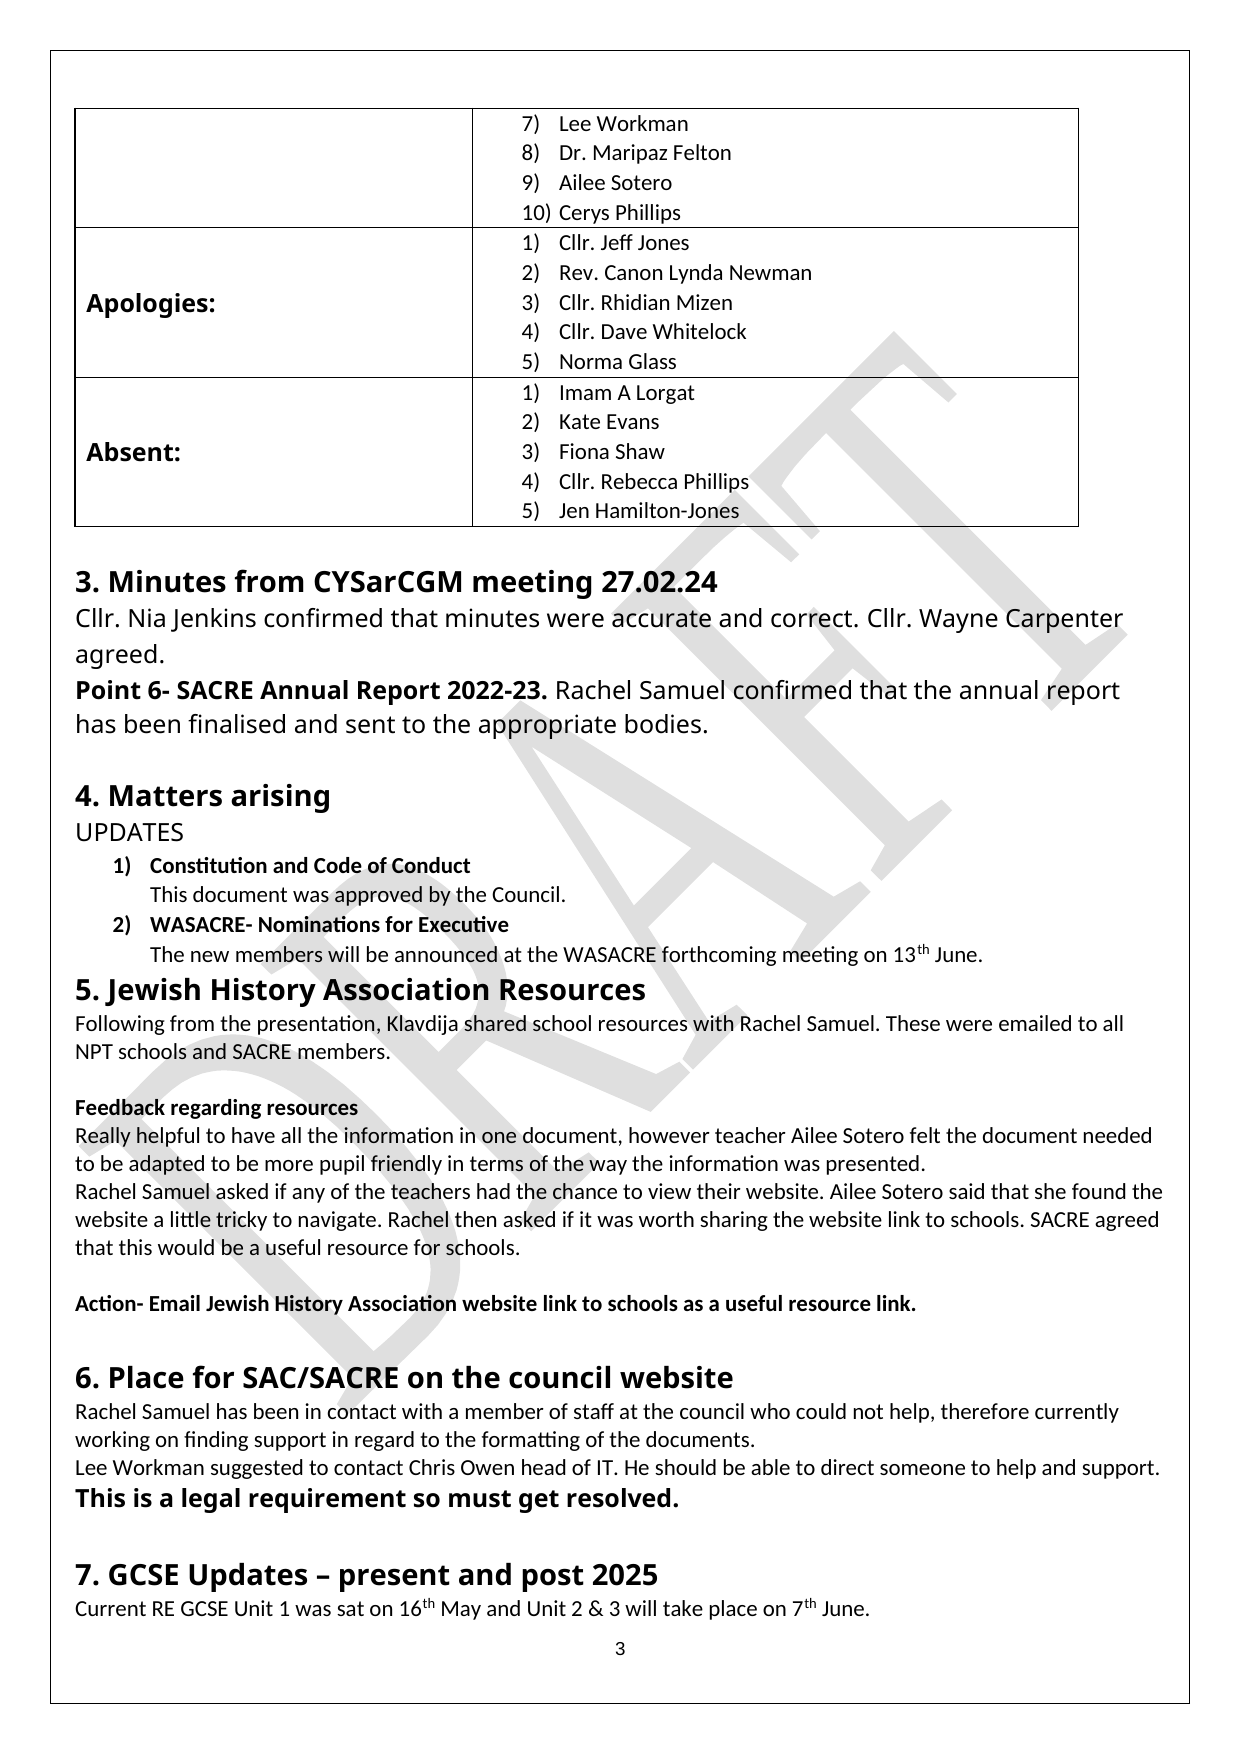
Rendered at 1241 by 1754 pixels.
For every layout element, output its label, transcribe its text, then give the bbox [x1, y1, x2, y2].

text 6. Place for SAC/SACRE on the council website [75, 1357, 348, 1397]
text Action- Email Jewish History Association website link to schools as a useful resource link. [445, 1289, 1165, 1317]
text 5. Jewish History Association Resources [676, 969, 1165, 1009]
list The new members will be announced at the WASACRE forthcoming meeting on 13th June. [150, 940, 283, 968]
text 5. Jewish History Association Resources [506, 969, 678, 1009]
text Point 6- SACRE Annual Report 2022-23. Rachel Samuel confirmed that the annual report has been finalised and sent to the appropriate bodies. [75, 673, 779, 741]
text 6. Place for SAC/SACRE on the council website [367, 1357, 1165, 1397]
list This document was approved by the Council. [150, 881, 344, 908]
text Really helpful to have all the information in one document, however teacher Ailee Sotero felt the document needed to be adapted to be more pupil friendly in terms of the way the information was presented. [75, 1121, 150, 1177]
text [864, 775, 1165, 815]
text Following from the presentation, Klavdija shared school resources with Rachel Samuel. These were emailed to all NPT schools and SACRE members. [75, 1009, 403, 1065]
text Feedback regarding resources [481, 1093, 1165, 1121]
list This document was approved by the Council. [856, 881, 1165, 908]
text UPDATES [75, 815, 576, 849]
table_cell Apologies: [76, 228, 472, 377]
text Point 6- SACRE Annual Report 2022-23. Rachel Samuel confirmed that the annual report has been finalised and sent to the appropriate bodies. [806, 673, 1165, 741]
table_cell [782, 434, 918, 526]
list WASACRE- Nominations for Executive [649, 910, 806, 938]
table_cell Absent: [76, 378, 472, 526]
text [642, 775, 853, 815]
list This document was approved by the Council. [669, 881, 781, 908]
list The new members will be announced at the WASACRE forthcoming meeting on 13th June. [657, 940, 1165, 968]
text This is a legal requirement so must get resolved. [75, 1481, 1165, 1515]
text 7. GCSE Updates – present and post 2025 [75, 1555, 1165, 1594]
text Feedback regarding resources [75, 1093, 130, 1121]
text Following from the presentation, Klavdija shared school resources with Rachel Samuel. These were emailed to all NPT schools and SACRE members. [505, 1009, 695, 1065]
text 3. Minutes from CYSarCGM meeting 27.02.24 [75, 561, 662, 601]
text Feedback regarding resources [355, 1093, 459, 1121]
text Lee Workman suggested to contact Chris Owen head of IT. He should be able to direct someone to help and support. [75, 1453, 1165, 1481]
text 4. Matters arising [75, 775, 554, 815]
text 5. Jewish History Association Resources [75, 969, 347, 1009]
list WASACRE- Nominations for Executive [826, 910, 1165, 938]
list WASACRE- Nominations for Executive [112, 910, 313, 938]
text [577, 815, 690, 849]
text Really helpful to have all the information in one document, however teacher Ailee Sotero felt the document needed to be adapted to be more pupil friendly in terms of the way the information was presented. [509, 1121, 1165, 1177]
text Rachel Samuel asked if any of the teachers had the chance to view their website. Ailee Sotero said that she found the website a little tricky to navigate. Rachel then asked if it was worth sharing the website link to schools. SACRE agreed that this would be a useful resource for schools. [430, 1177, 1165, 1261]
table_cell Cllr. Jeff Jones Rev. Canon Lynda Newman Cllr. Rhidian Mizen Cllr. Dave Whitelock Norma Glass [473, 228, 1078, 377]
text [915, 815, 1165, 849]
text [551, 775, 637, 815]
text 5. Jewish History Association Resources [357, 969, 477, 1009]
list Constitution and Code of Conduct [112, 851, 595, 879]
text 3. Minutes from CYSarCGM meeting 27.02.24 [1003, 561, 1165, 601]
text Current RE GCSE Unit 1 was sat on 16th May and Unit 2 & 3 will take place on 7th June. [75, 1594, 1165, 1622]
text Feedback regarding resources [143, 1093, 329, 1121]
list [885, 851, 1165, 879]
list [600, 851, 687, 879]
text Really helpful to have all the information in one document, however teacher Ailee Sotero felt the document needed to be adapted to be more pupil friendly in terms of the way the information was presented. [384, 1121, 515, 1177]
table_header Rachel Samuel Cllr. Nia Jenkins Rev. Canon Timothy Hewitt Sarah Powell Cllr. Wayne Carpenter Cllr. Peter Rees Lee Workman Dr. Maripaz Felton Ailee Sotero Cerys Phillips [473, 109, 1078, 227]
text Cllr. Nia Jenkins confirmed that minutes were accurate and correct. Cllr. Wayne Carpenter agreed. [690, 601, 1061, 671]
text Action- Email Jewish History Association website link to schools as a useful resource link. [75, 1289, 290, 1317]
list WASACRE- Nominations for Executive [325, 910, 448, 938]
list This document was approved by the Council. [619, 881, 657, 904]
table_cell [852, 378, 1078, 526]
text 3. Minutes from CYSarCGM meeting 27.02.24 [675, 561, 993, 601]
text Rachel Samuel asked if any of the teachers had the chance to view their website. Ailee Sotero said that she found the website a little tricky to navigate. Rachel then asked if it was worth sharing the website link to schools. SACRE agreed that this would be a useful resource for schools. [201, 1177, 429, 1261]
list WASACRE- Nominations for Executive [472, 910, 633, 938]
text Rachel Samuel asked if any of the teachers had the chance to view their website. Ailee Sotero said that she found the website a little tricky to navigate. Rachel then asked if it was worth sharing the website link to schools. SACRE agreed that this would be a useful resource for schools. [75, 1177, 234, 1261]
list The new members will be announced at the WASACRE forthcoming meeting on 13th June. [328, 940, 471, 968]
text [705, 815, 884, 849]
list The new members will be announced at the WASACRE forthcoming meeting on 13th June. [494, 940, 652, 968]
list This document was approved by the Council. [439, 881, 614, 908]
text Really helpful to have all the information in one document, however teacher Ailee Sotero felt the document needed to be adapted to be more pupil friendly in terms of the way the information was presented. [145, 1121, 383, 1177]
text Following from the presentation, Klavdija shared school resources with Rachel Samuel. These were emailed to all NPT schools and SACRE members. [699, 1009, 1165, 1065]
table_cell Imam A Lorgat Kate Evans Fiona Shaw Cllr. Rebecca Phillips Jen Hamilton-Jones [473, 378, 845, 526]
text Rachel Samuel has been in contact with a member of staff at the council who could not help, therefore currently working on finding support in regard to the formatting of the documents. [75, 1397, 1165, 1453]
text Cllr. Nia Jenkins confirmed that minutes were accurate and correct. Cllr. Wayne Carpenter agreed. [75, 601, 709, 671]
list [763, 851, 881, 879]
text Following from the presentation, Klavdija shared school resources with Rachel Samuel. These were emailed to all NPT schools and SACRE members. [397, 1009, 475, 1051]
text Action- Email Jewish History Association website link to schools as a useful resource link. [313, 1289, 427, 1317]
text Cllr. Nia Jenkins confirmed that minutes were accurate and correct. Cllr. Wayne Carpenter agreed. [1043, 601, 1165, 671]
table_header [76, 109, 472, 227]
